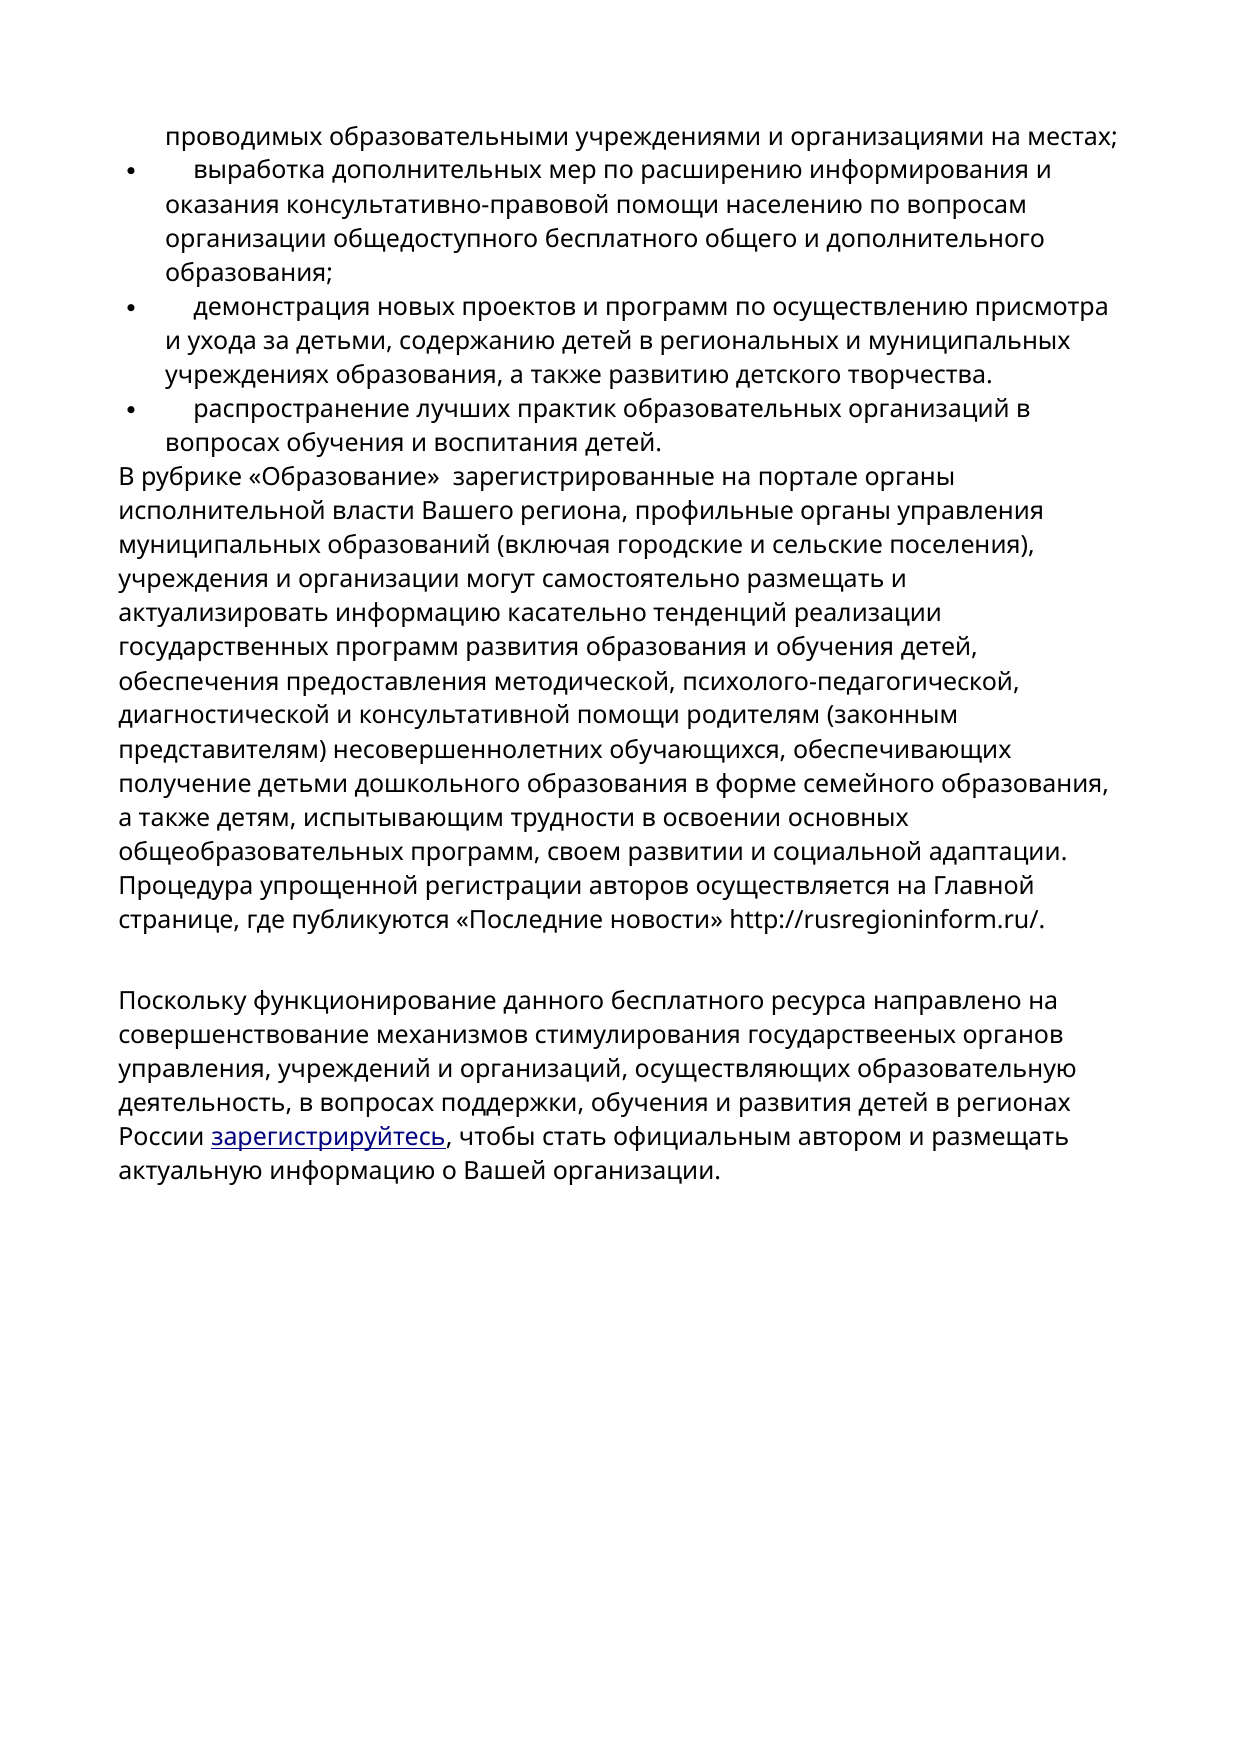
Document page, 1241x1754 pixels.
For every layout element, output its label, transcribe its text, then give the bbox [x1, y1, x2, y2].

list распространение лучших практик образовательных организаций в вопросах обучения и воспитания детей. [127, 391, 1122, 459]
list выработка дополнительных мер по расширению информирования и оказания консультативно-правовой помощи населению по вопросам организации общедоступного бесплатного общего и дополнительного образования; [127, 152, 1122, 288]
list проводимых образовательными учреждениями и организациями на местах; [127, 118, 1122, 152]
text Поскольку функционирование данного бесплатного ресурса направлено на совершенствование механизмов стимулирования государствееных органов управления, учреждений и организаций, осуществляющих образовательную деятельность, в вопросах поддержки, обучения и развития детей в регионах России зарегистрируйтесь, чтобы стать официальным автором и размещать актуальную информацию о Вашей организации. [118, 982, 1122, 1187]
text В рубрике «Образование» зарегистрированные на портале органы исполнительной власти Вашего региона, профильные органы управления муниципальных образований (включая городские и сельские поселения), учреждения и организации могут самостоятельно размещать и актуализировать информацию касательно тенденций реализации государственных программ развития образования и обучения детей, обеспечения предоставления методической, психолого-педагогической, диагностической и консультативной помощи родителям (законным представителям) несовершеннолетних обучающихся, обеспечивающих получение детьми дошкольного образования в форме семейного образования, а также детям, испытывающим трудности в освоении основных общеобразовательных программ, своем развитии и социальной адаптации. Процедура упрощенной регистрации авторов осуществляется на Главной странице, где публикуются «Последние новости» http://rusregioninform.ru/. [118, 459, 1122, 936]
list демонстрация новых проектов и программ по осуществлению присмотра и ухода за детьми, содержанию детей в региональных и муниципальных учреждениях образования, а также развитию детского творчества. [127, 288, 1122, 391]
